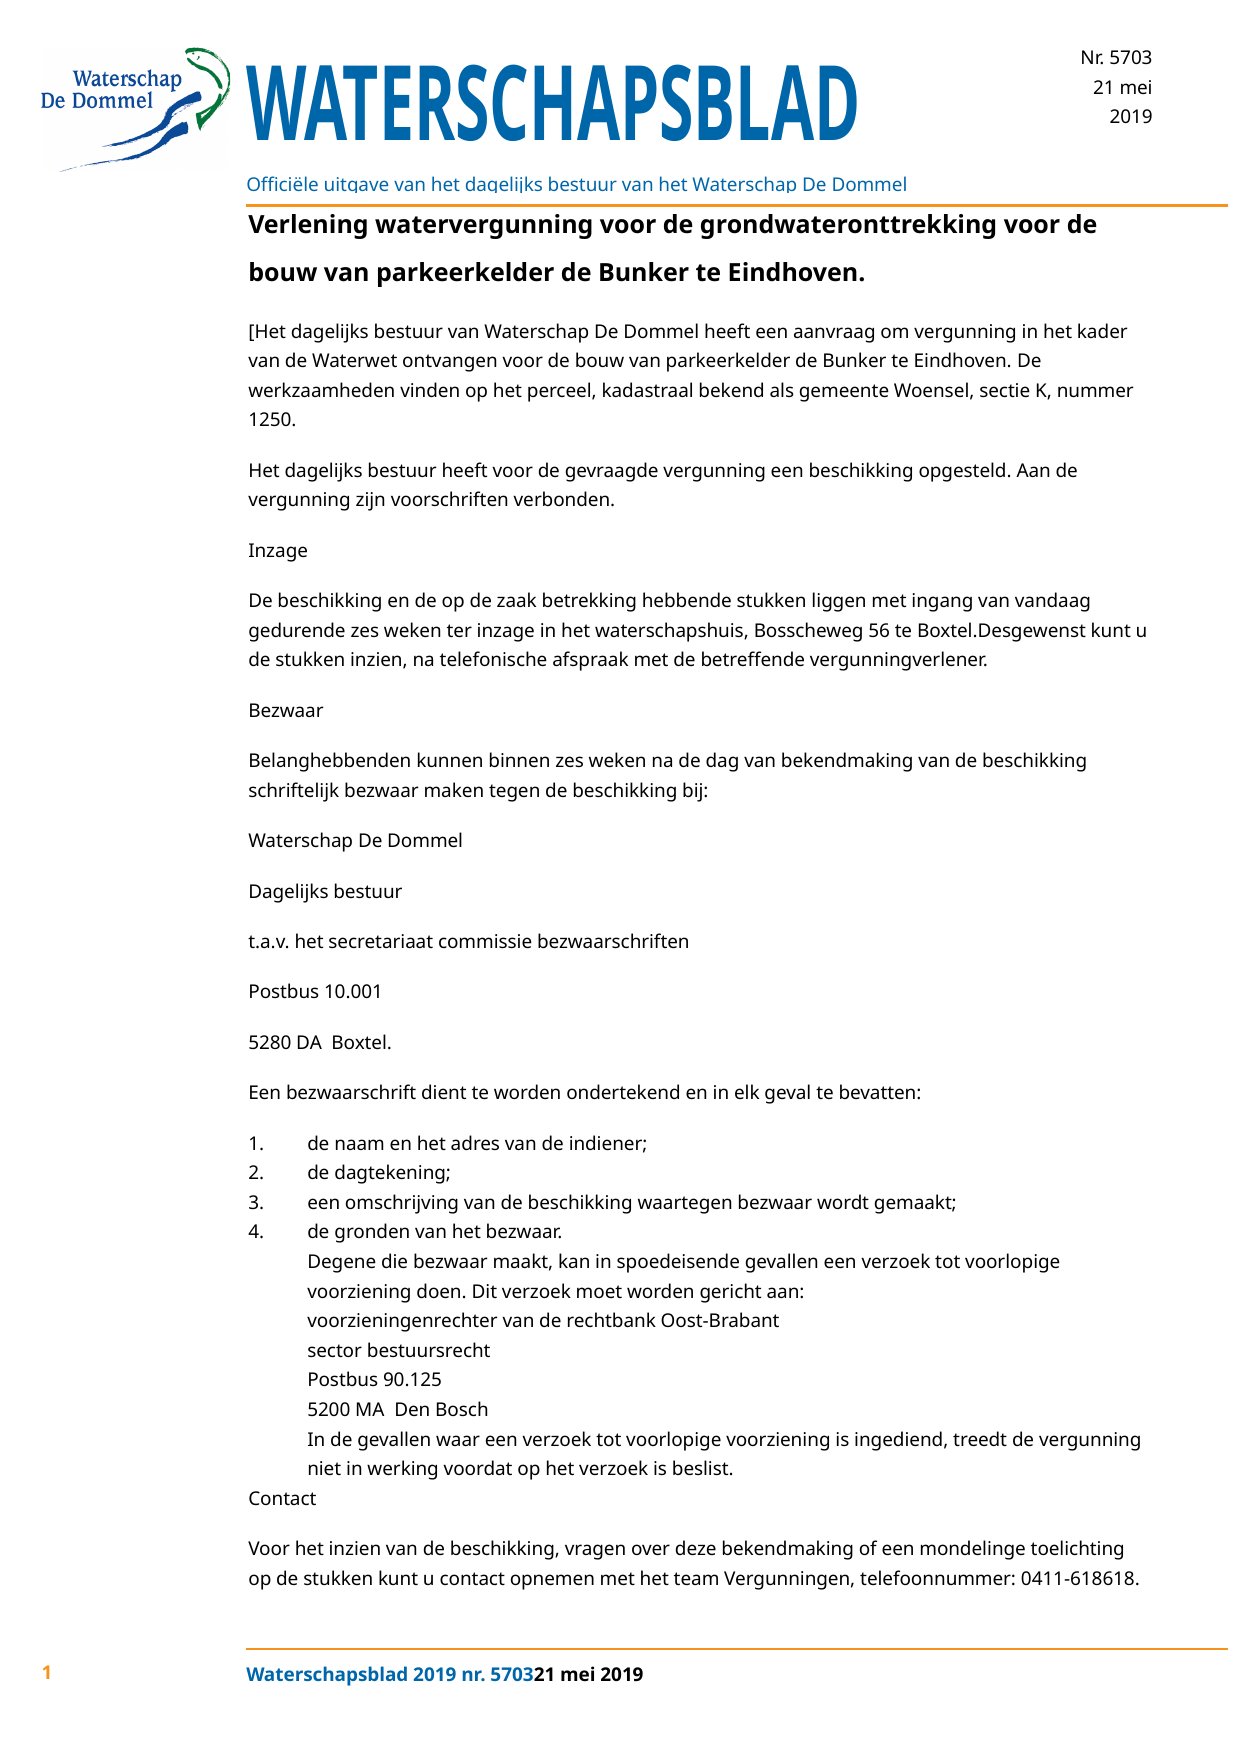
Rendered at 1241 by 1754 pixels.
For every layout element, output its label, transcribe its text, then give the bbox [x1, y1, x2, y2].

list sector bestuursrecht [248, 1337, 1152, 1363]
list In de gevallen waar een verzoek tot voorlopige voorziening is ingediend, treedt de vergunning niet in werking voordat op het verzoek is beslist. [248, 1426, 1152, 1481]
text Het dagelijks bestuur heeft voor de gevraagde vergunning een beschikking opgesteld. Aan de vergunning zijn voorschriften verbonden. [248, 457, 1152, 512]
list de dagtekening; [248, 1159, 1152, 1185]
list Postbus 90.125 [248, 1367, 1152, 1392]
text Waterschap De Dommel [248, 827, 1152, 853]
text 5280 DA Boxtel. [248, 1029, 1152, 1055]
text Belanghebbenden kunnen binnen zes weken na de dag van bekendmaking van de beschikking schriftelijk bezwaar maken tegen de beschikking bij: [248, 747, 1152, 803]
text [Het dagelijks bestuur van Waterschap De Dommel heeft een aanvraag om vergunning in het kader van de Waterwet ontvangen voor de bouw van parkeerkelder de Bunker te Eindhoven. De werkzaamheden vinden op het perceel, kadastraal bekend als gemeente Woensel, sectie K, nummer 1250. [248, 318, 1152, 432]
list de naam en het adres van de indiener; [248, 1130, 1152, 1156]
list voorzieningenrechter van de rechtbank Oost-Brabant [248, 1307, 1152, 1333]
text Voor het inzien van de beschikking, vragen over deze bekendmaking of een mondelinge toelichting op de stukken kunt u contact opnemen met het team Vergunningen, telefoonnummer: 0411-618618. [248, 1535, 1152, 1591]
text Contact [248, 1485, 1152, 1511]
list 5200 MA Den Bosch [248, 1396, 1152, 1422]
list de gronden van het bezwaar. [248, 1219, 1152, 1244]
text Bezwaar [248, 697, 1152, 723]
text Verlening watervergunning voor de grondwateronttrekking voor de bouw van parkeerkelder de Bunker te Eindhoven. [248, 207, 1152, 288]
text Dagelijks bestuur [248, 878, 1152, 904]
text Een bezwaarschrift dient te worden ondertekend en in elk geval te bevatten: [248, 1079, 1152, 1105]
text De beschikking en de op de zaak betrekking hebbende stukken liggen met ingang van vandaag gedurende zes weken ter inzage in het waterschapshuis, Bosscheweg 56 te Boxtel.Desgewenst kunt u de stukken inzien, na telefonische afspraak met de betreffende vergunningverlener. [248, 587, 1152, 672]
text Postbus 10.001 [248, 979, 1152, 1004]
list Degene die bezwaar maakt, kan in spoedeisende gevallen een verzoek tot voorlopige voorziening doen. Dit verzoek moet worden gericht aan: [248, 1248, 1152, 1304]
text Inzage [248, 537, 1152, 563]
picture [41, 47, 231, 172]
text t.a.v. het secretariaat commissie bezwaarschriften [248, 928, 1152, 954]
list een omschrijving van de beschikking waartegen bezwaar wordt gemaakt; [248, 1189, 1152, 1215]
